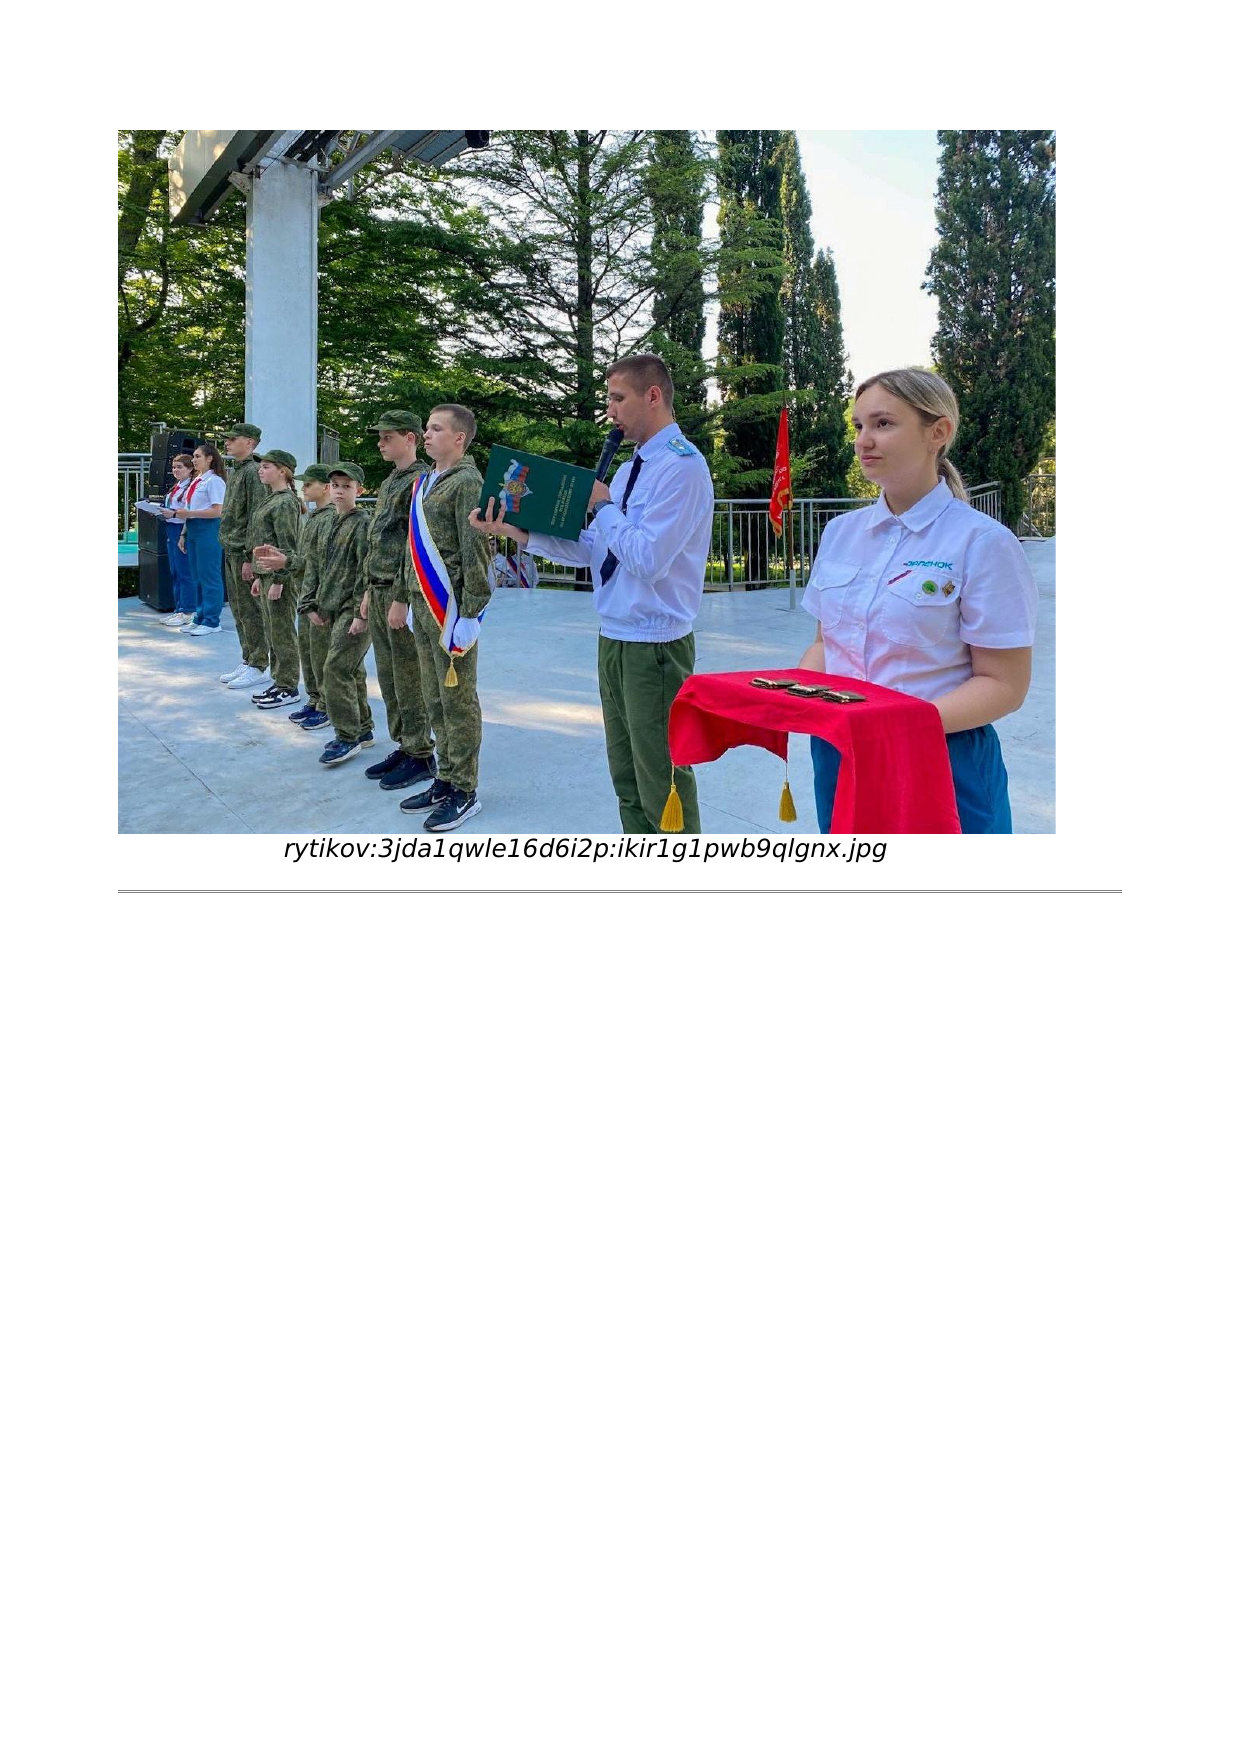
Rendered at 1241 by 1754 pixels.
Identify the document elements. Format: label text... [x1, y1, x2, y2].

text rytikov:3jda1qwle16d6i2p:ikir1g1pwb9qlgnx.jpg [118, 834, 1056, 863]
picture [118, 130, 1056, 834]
